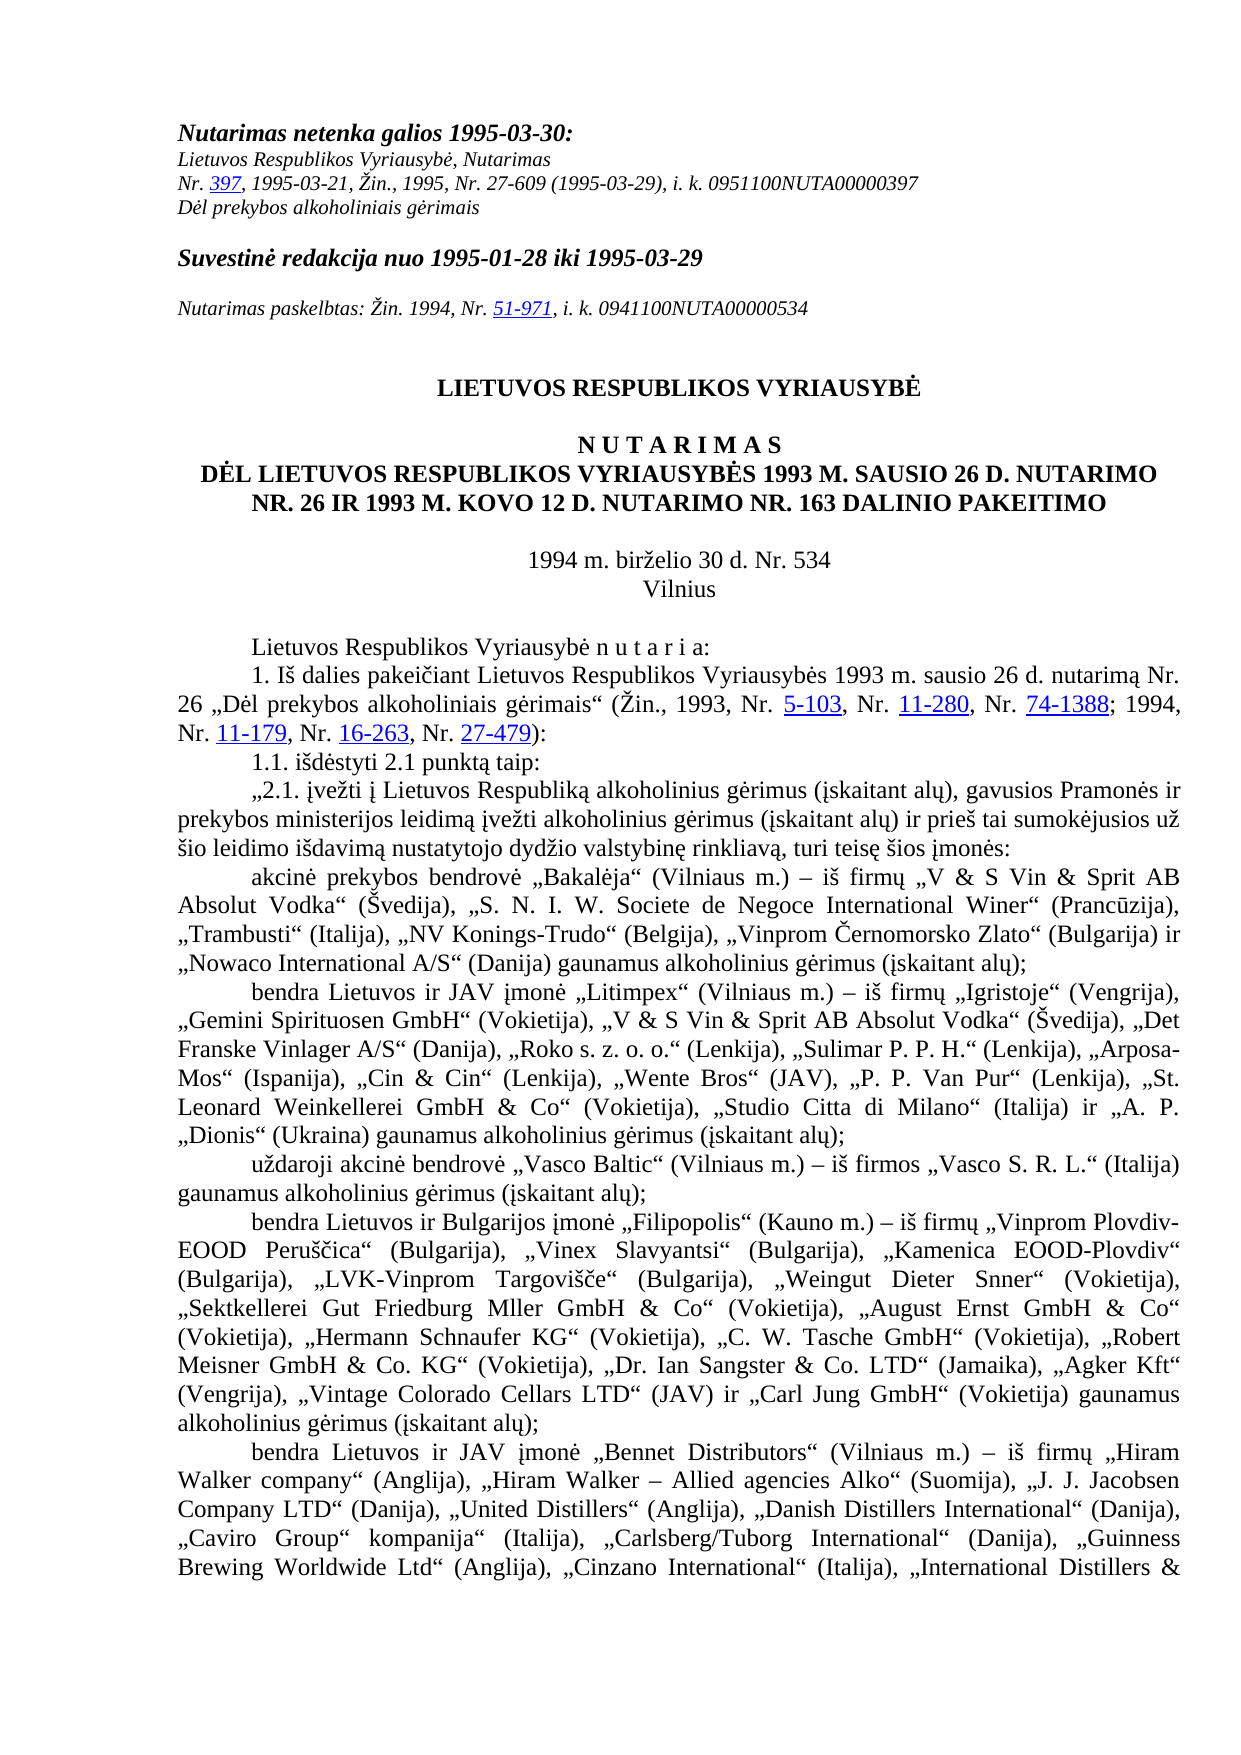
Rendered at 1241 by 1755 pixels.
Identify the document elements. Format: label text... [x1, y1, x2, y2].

text Nutarimas paskelbtas: Žin. 1994, Nr. 51-971, i. k. 0941100NUTA00000534 [177, 296, 1181, 320]
text Lietuvos Respublikos Vyriausybė nutaria: [177, 632, 1181, 660]
text 1. Iš dalies pakeičiant Lietuvos Respublikos Vyriausybės 1993 m. sausio 26 d. nutarimą Nr. 26 „Dėl prekybos alkoholiniais gėrimais“ (Žin., 1993, Nr. 5-103, Nr. 11-280, Nr. 74-1388; 1994, Nr. 11-179, Nr. 16-263, Nr. 27-479): [177, 660, 1181, 747]
text DĖL LIETUVOS RESPUBLIKOS VYRIAUSYBĖS 1993 M. SAUSIO 26 D. NUTARIMO NR. 26 IR 1993 M. KOVO 12 D. NUTARIMO NR. 163 DALINIO PAKEITIMO [177, 459, 1181, 517]
text bendra Lietuvos ir JAV įmonė „Litimpex“ (Vilniaus m.) – iš firmų „Igristoje“ (Vengrija), „Gemini Spirituosen GmbH“ (Vokietija), „V & S Vin & Sprit AB Absolut Vodka“ (Švedija), „Det Franske Vinlager A/S“ (Danija), „Roko s. z. o. o.“ (Lenkija), „Sulimar P. P. H.“ (Lenkija), „Arposa-Mos“ (Ispanija), „Cin & Cin“ (Lenkija), „Wente Bros“ (JAV), „P. P. Van Pur“ (Lenkija), „St. Leonard Weinkellerei GmbH & Co“ (Vokietija), „Studio Citta di Milano“ (Italija) ir „A. P. „Dionis“ (Ukraina) gaunamus alkoholinius gėrimus (įskaitant alų); [177, 977, 1181, 1149]
text bendra Lietuvos ir Bulgarijos įmonė „Filipopolis“ (Kauno m.) – iš firmų „Vinprom Plovdiv-EOOD Peruščica“ (Bulgarija), „Vinex Slavyantsi“ (Bulgarija), „Kamenica EOOD-Plovdiv“ (Bulgarija), „LVK-Vinprom Targovišče“ (Bulgarija), „Weingut Dieter Snner“ (Vokietija), „Sektkellerei Gut Friedburg Mller GmbH & Co“ (Vokietija), „August Ernst GmbH & Co“ (Vokietija), „Hermann Schnaufer KG“ (Vokietija), „C. W. Tasche GmbH“ (Vokietija), „Robert Meisner GmbH & Co. KG“ (Vokietija), „Dr. Ian Sangster & Co. LTD“ (Jamaika), „Agker Kft“ (Vengrija), „Vintage Colorado Cellars LTD“ (JAV) ir „Carl Jung GmbH“ (Vokietija) gaunamus alkoholinius gėrimus (įskaitant alų); [177, 1207, 1181, 1437]
text akcinė prekybos bendrovė „Bakalėja“ (Vilniaus m.) – iš firmų „V & S Vin & Sprit AB Absolut Vodka“ (Švedija), „S. N. I. W. Societe de Negoce International Winer“ (Prancūzija), „Trambusti“ (Italija), „NV Konings-Trudo“ (Belgija), „Vinprom Černomorsko Zlato“ (Bulgarija) ir „Nowaco International A/S“ (Danija) gaunamus alkoholinius gėrimus (įskaitant alų); [177, 862, 1181, 977]
text Nutarimas netenka galios 1995-03-30: [177, 118, 1181, 147]
text N U T A R I M A S [177, 430, 1181, 459]
text „2.1. įvežti į Lietuvos Respubliką alkoholinius gėrimus (įskaitant alų), gavusios Pramonės ir prekybos ministerijos leidimą įvežti alkoholinius gėrimus (įskaitant alų) ir prieš tai sumokėjusios už šio leidimo išdavimą nustatytojo dydžio valstybinę rinkliavą, turi teisę šios įmonės: [177, 775, 1181, 862]
text Dėl prekybos alkoholiniais gėrimais [177, 195, 1181, 219]
text Vilnius [177, 574, 1181, 603]
text Suvestinė redakcija nuo 1995-01-28 iki 1995-03-29 [177, 243, 1181, 272]
text Nr. 397, 1995-03-21, Žin., 1995, Nr. 27-609 (1995-03-29), i. k. 0951100NUTA00000397 [177, 171, 1181, 195]
text LIETUVOS RESPUBLIKOS VYRIAUSYBĖ [177, 373, 1181, 402]
text uždaroji akcinė bendrovė „Vasco Baltic“ (Vilniaus m.) – iš firmos „Vasco S. R. L.“ (Italija) gaunamus alkoholinius gėrimus (įskaitant alų); [177, 1149, 1181, 1207]
text 1994 m. birželio 30 d. Nr. 534 [177, 545, 1181, 574]
text bendra Lietuvos ir JAV įmonė „Bennet Distributors“ (Vilniaus m.) – iš firmų „Hiram Walker company“ (Anglija), „Hiram Walker – Allied agencies Alko“ (Suomija), „J. J. Jacobsen Company LTD“ (Danija), „United Distillers“ (Anglija), „Danish Distillers International“ (Danija), „Caviro Group“ kompanija“ (Italija), „Carlsberg/Tuborg International“ (Danija), „Guinness Brewing Worldwide Ltd“ (Anglija), „Cinzano International“ (Italija), „International Distillers & [177, 1437, 1181, 1580]
text Lietuvos Respublikos Vyriausybė, Nutarimas [177, 147, 1181, 171]
text 1.1. išdėstyti 2.1 punktą taip: [177, 747, 1181, 775]
